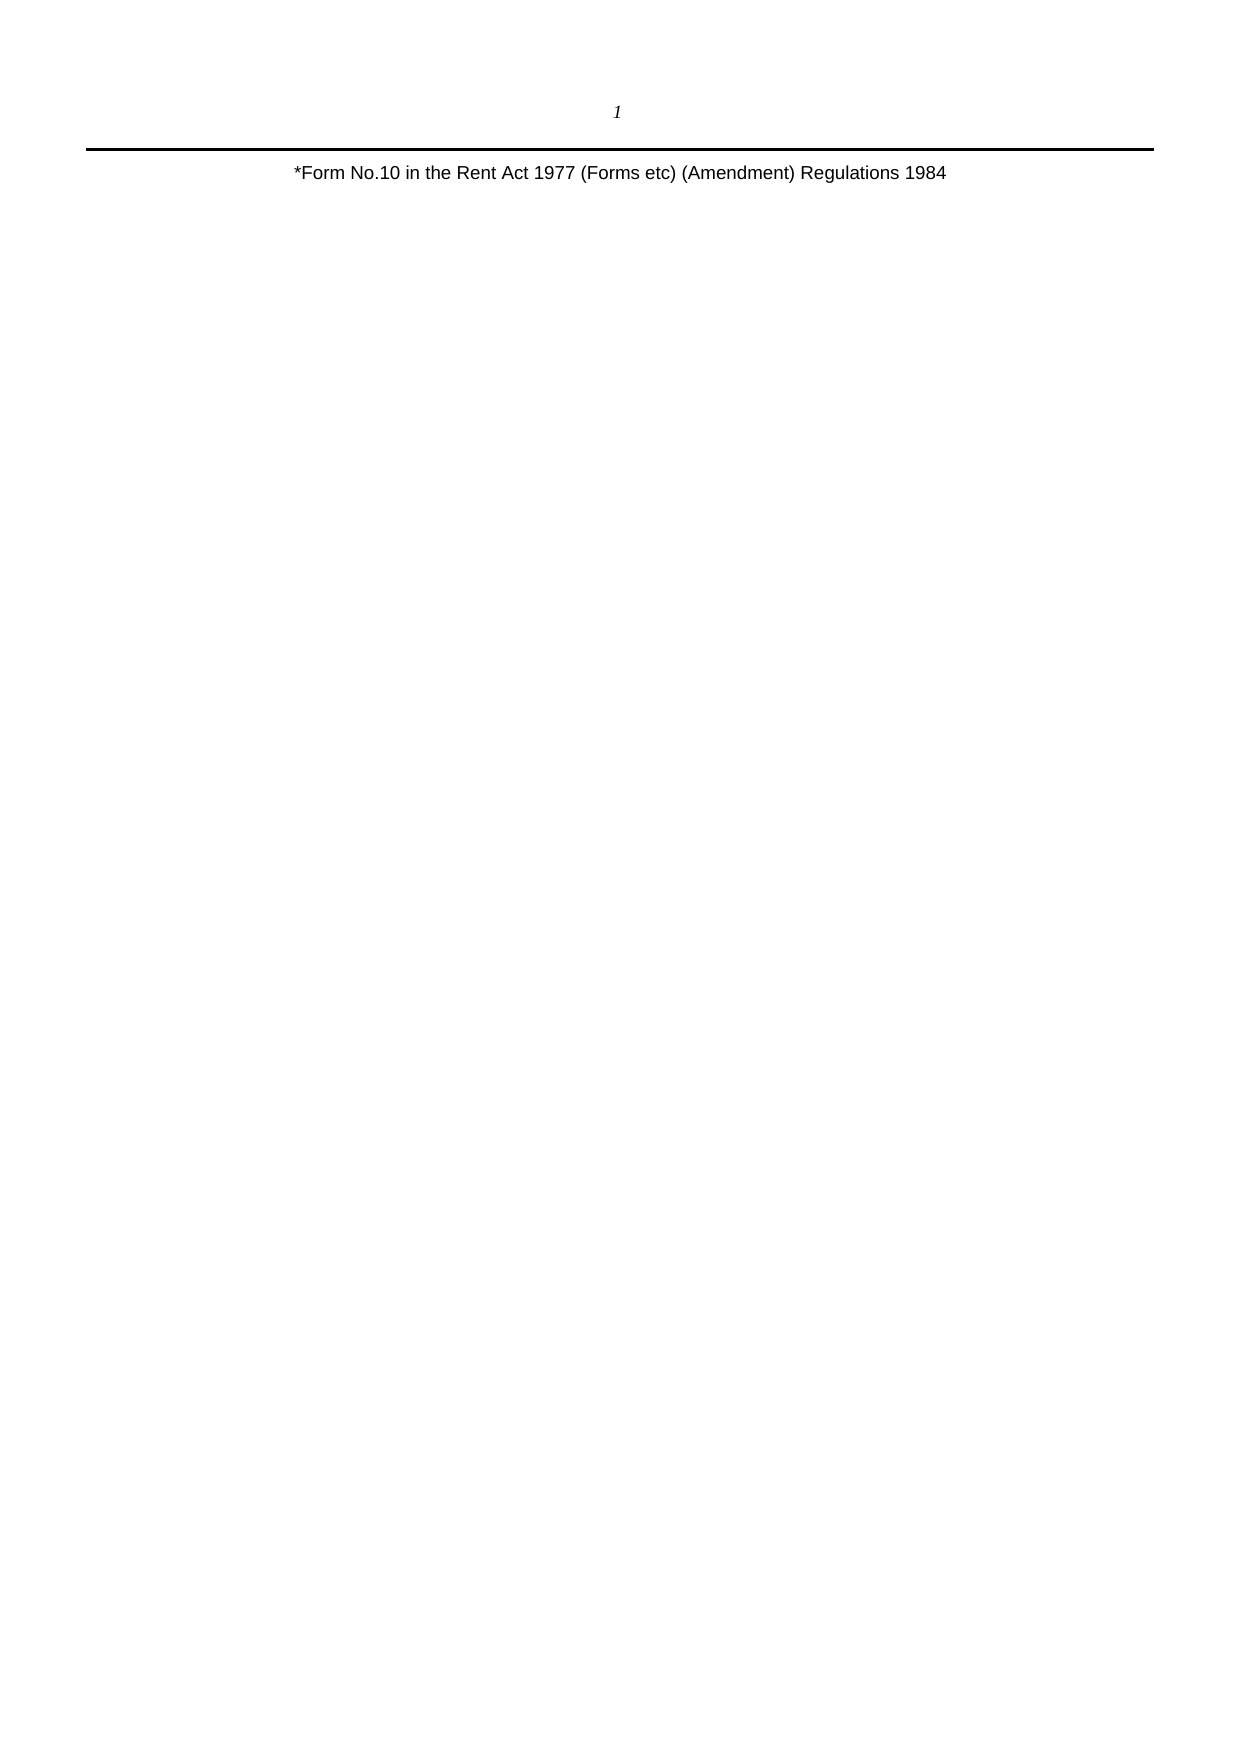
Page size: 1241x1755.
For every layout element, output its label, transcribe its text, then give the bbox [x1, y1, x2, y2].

list *Form No.10 in the Rent Act 1977 (Forms etc) (Amendment) Regulations 1984 [86, 151, 1154, 184]
